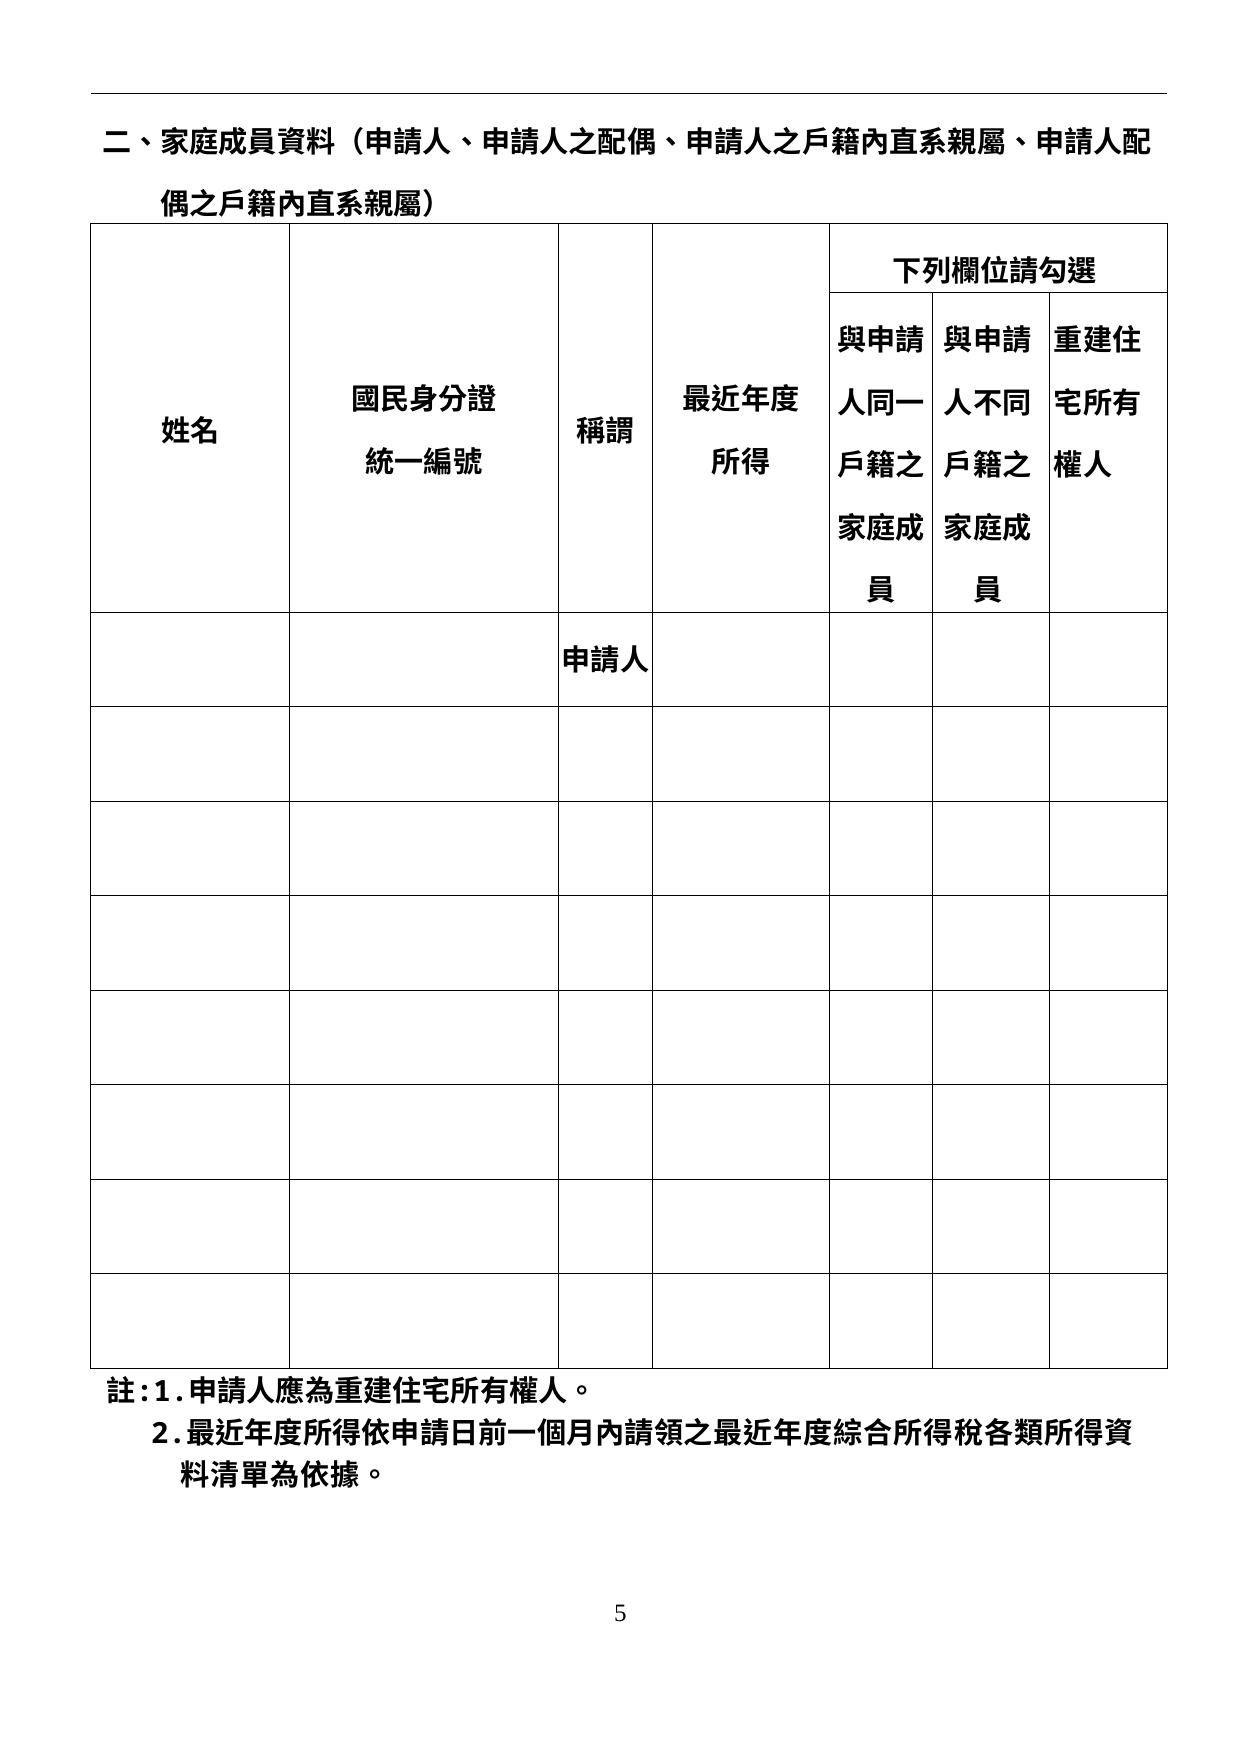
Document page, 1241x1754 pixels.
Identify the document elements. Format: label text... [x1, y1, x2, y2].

table_cell [91, 1085, 289, 1178]
table_cell [559, 896, 652, 989]
table_cell [290, 991, 558, 1084]
table_cell [559, 1085, 652, 1178]
table_cell [1050, 991, 1167, 1084]
table_cell [653, 1085, 829, 1178]
table_cell [1168, 990, 1178, 1084]
table_cell [830, 707, 932, 801]
table_cell [653, 707, 829, 801]
table_cell [830, 613, 932, 706]
table_cell [290, 1085, 558, 1178]
table_cell 下列欄位請勾選 [830, 224, 1167, 292]
table_cell [1168, 223, 1178, 292]
table_cell 二、家庭成員資料（申請人、申請人之配偶、申請人之戶籍內直系親屬、申請人配偶之戶籍內直系親屬） [91, 94, 1167, 223]
table_cell [559, 1180, 652, 1273]
table_cell [91, 613, 289, 706]
table_cell [91, 802, 289, 895]
table_cell [1050, 896, 1167, 989]
table_cell [559, 991, 652, 1084]
table_cell [933, 707, 1049, 801]
table_cell [1050, 1274, 1167, 1367]
table_cell [1050, 707, 1167, 801]
table_cell 重建住宅所有權人 [1050, 293, 1167, 612]
table_cell [290, 613, 558, 706]
table_cell [91, 1180, 289, 1273]
table_cell [1168, 612, 1178, 706]
table_cell [933, 1085, 1049, 1178]
table_cell [933, 613, 1049, 706]
table_cell [1168, 1179, 1178, 1273]
table_cell 與申請人不同戶籍之家庭成員 [933, 293, 1049, 612]
table_cell [653, 991, 829, 1084]
table_cell [559, 1274, 652, 1367]
table_cell 國民身分證 統一編號 [290, 224, 558, 612]
table_cell [933, 991, 1049, 1084]
text 註:1.申請人應為重建住宅所有權人。 [106, 1369, 1134, 1410]
table_cell [830, 1274, 932, 1367]
table_cell 稱謂 [559, 224, 652, 612]
table_cell 最近年度 所得 [653, 224, 829, 612]
text 2.最近年度所得依申請日前一個月內請領之最近年度綜合所得稅各類所得資料清單為依據。 [151, 1410, 1134, 1493]
table_cell [653, 896, 829, 989]
table_cell [559, 802, 652, 895]
table_cell [1050, 1085, 1167, 1178]
table_cell [290, 707, 558, 801]
table_cell [91, 896, 289, 989]
table_cell [290, 1180, 558, 1273]
table_cell [290, 1274, 558, 1367]
table_cell [91, 707, 289, 801]
table_cell [1167, 93, 1178, 223]
table_cell [1050, 613, 1167, 706]
table_cell [830, 991, 932, 1084]
table_cell [653, 1274, 829, 1367]
table_cell [830, 1085, 932, 1178]
table_cell [1168, 292, 1178, 612]
table_cell 申請人 本人 [559, 613, 652, 706]
table_cell [830, 802, 932, 895]
table_cell [559, 707, 652, 801]
table_cell [933, 802, 1049, 895]
table_cell [933, 1180, 1049, 1273]
table_cell [653, 1180, 829, 1273]
table_cell [91, 1274, 289, 1367]
table_cell [1168, 1273, 1178, 1367]
table_cell [653, 613, 829, 706]
table_cell [290, 802, 558, 895]
table_cell [830, 896, 932, 989]
table_cell [830, 1180, 932, 1273]
table_cell [1168, 1084, 1178, 1178]
table_cell [1050, 802, 1167, 895]
table_cell [1168, 706, 1178, 801]
table_cell [933, 896, 1049, 989]
table_cell 與申請人同一戶籍之家庭成員 [830, 293, 932, 612]
table_cell [1168, 895, 1178, 989]
table_cell 姓名 [91, 224, 289, 612]
table_cell [653, 802, 829, 895]
table_cell [91, 991, 289, 1084]
table_cell [1168, 801, 1178, 895]
table_cell [1050, 1180, 1167, 1273]
table_cell [290, 896, 558, 989]
table_cell [933, 1274, 1049, 1367]
